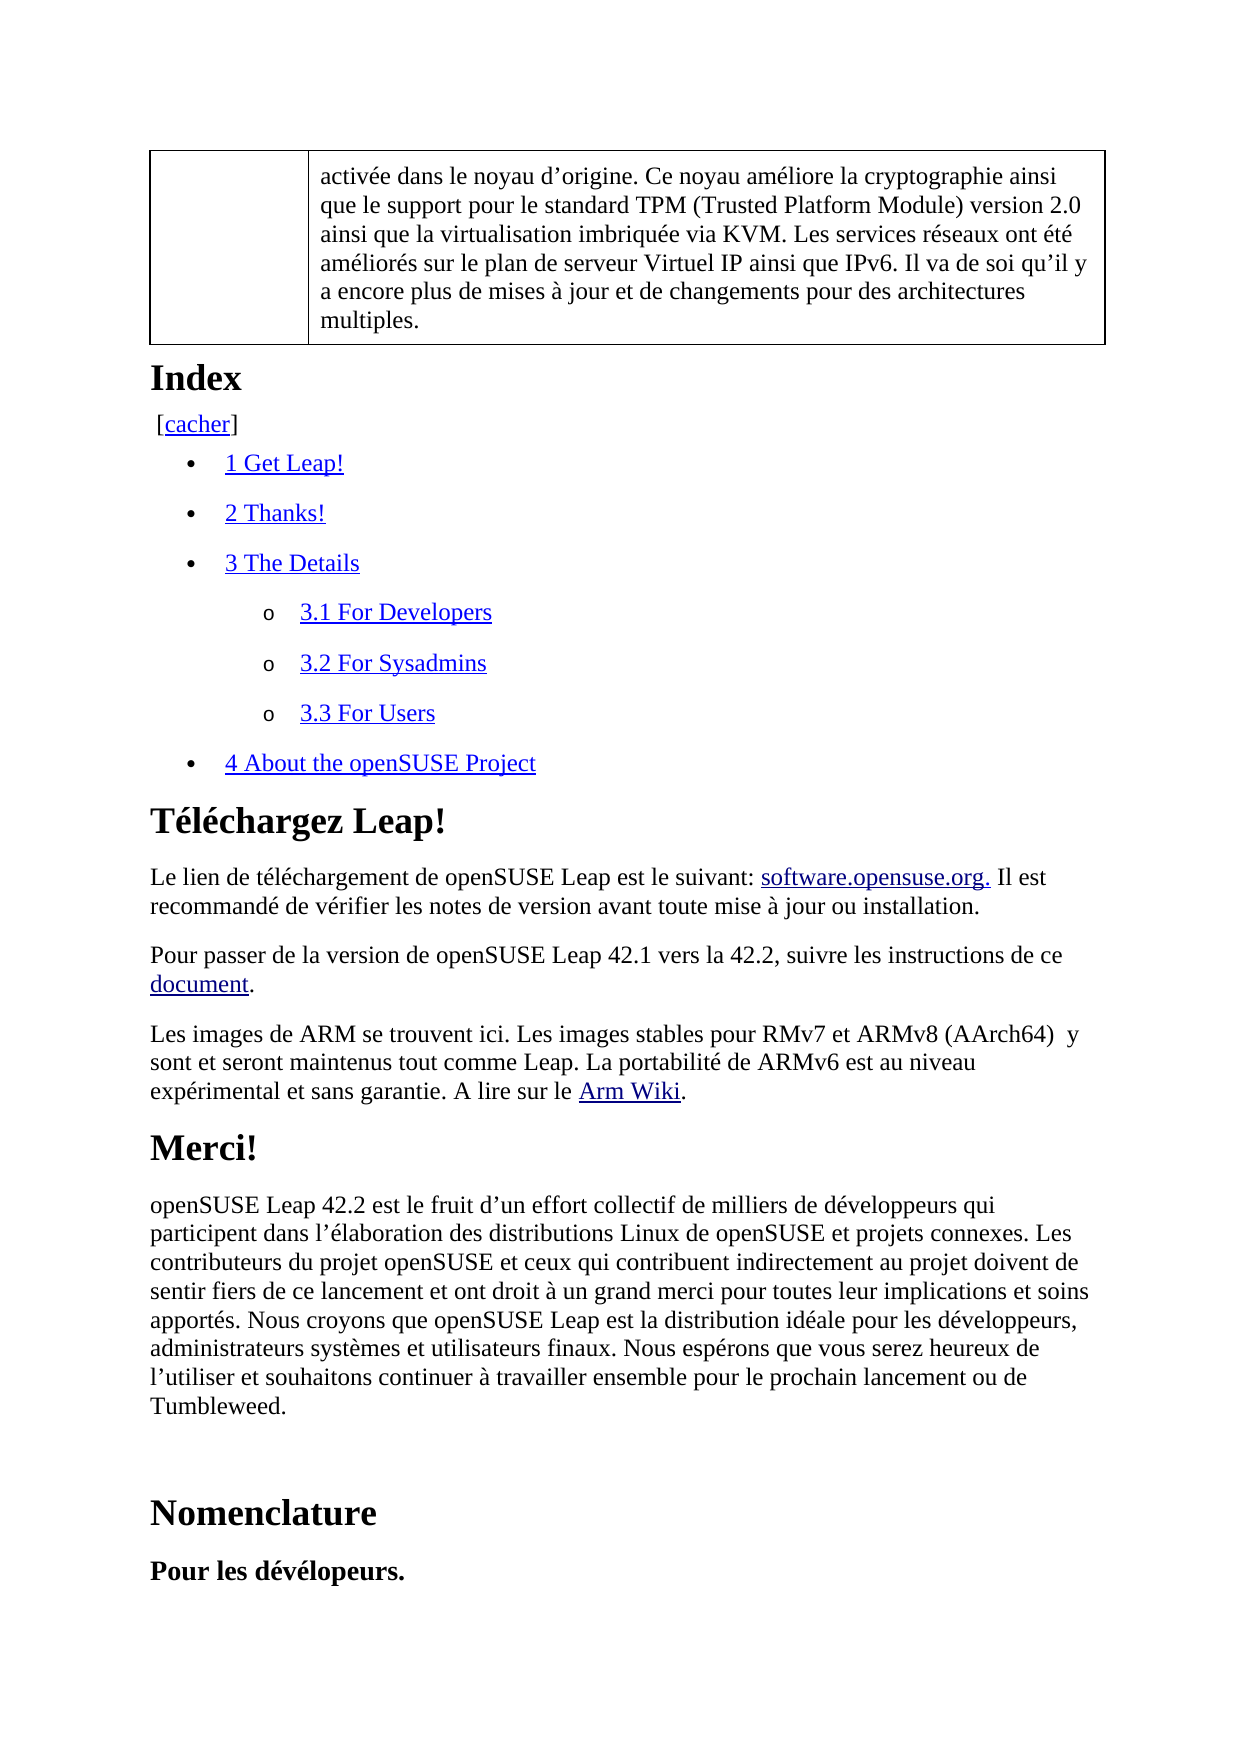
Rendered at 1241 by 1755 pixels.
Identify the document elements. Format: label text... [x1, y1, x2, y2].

text [cacher] [150, 409, 1090, 438]
list 2 Thanks! [187, 498, 1090, 527]
list 3.2 For Sysadmins [262, 648, 1090, 677]
text Merci! [150, 1126, 1090, 1169]
text openSUSE Leap 42.2 est le fruit d’un effort collectif de milliers de développeurs qui participent dans l’élaboration des distributions Linux de openSUSE et projets connexes. Les contributeurs du projet openSUSE et ceux qui contribuent indirectement au projet doivent de sentir fiers de ce lancement et ont droit à un grand merci pour toutes leur implications et soins apportés. Nous croyons que openSUSE Leap est la distribution idéale pour les développeurs, administrateurs systèmes et utilisateurs finaux. Nous espérons que vous serez heureux de l’utiliser et souhaitons continuer à travailler ensemble pour le prochain lancement ou de Tumbleweed. [150, 1190, 1090, 1420]
text Nomenclature [150, 1490, 1090, 1533]
list 3 The Details [187, 548, 1090, 576]
text Le lien de téléchargement de openSUSE Leap est le suivant: software.opensuse.org. Il est recommandé de vérifier les notes de version avant toute mise à jour ou installation. [150, 862, 1090, 919]
table_cell activée dans le noyau d’origine. Ce noyau améliore la cryptographie ainsi que le support pour le standard TPM (Trusted Platform Module) version 2.0 ainsi que la virtualisation imbriquée via KVM. Les services réseaux ont été améliorés sur le plan de serveur Virtuel IP ainsi que IPv6. Il va de soi qu’il y a encore plus de mises à jour et de changements pour des architectures multiples. [309, 151, 1104, 344]
text Les images de ARM se trouvent ici. Les images stables pour RMv7 et ARMv8 (AArch64) y sont et seront maintenus tout comme Leap. La portabilité de ARMv6 est au niveau expérimental et sans garantie. A lire sur le Arm Wiki. [150, 1019, 1090, 1105]
text Téléchargez Leap! [150, 798, 1090, 841]
table_cell [151, 151, 308, 344]
list 3.1 For Developers [262, 597, 1090, 627]
text Index [150, 356, 1090, 399]
text Pour les dévélopeurs. [150, 1554, 1090, 1587]
list 1 Get Leap! [187, 448, 1090, 477]
list 4 About the openSUSE Project [187, 748, 1090, 777]
text Pour passer de la version de openSUSE Leap 42.1 vers la 42.2, suivre les instructions de ce document. [150, 940, 1090, 998]
list 3.3 For Users [262, 698, 1090, 728]
